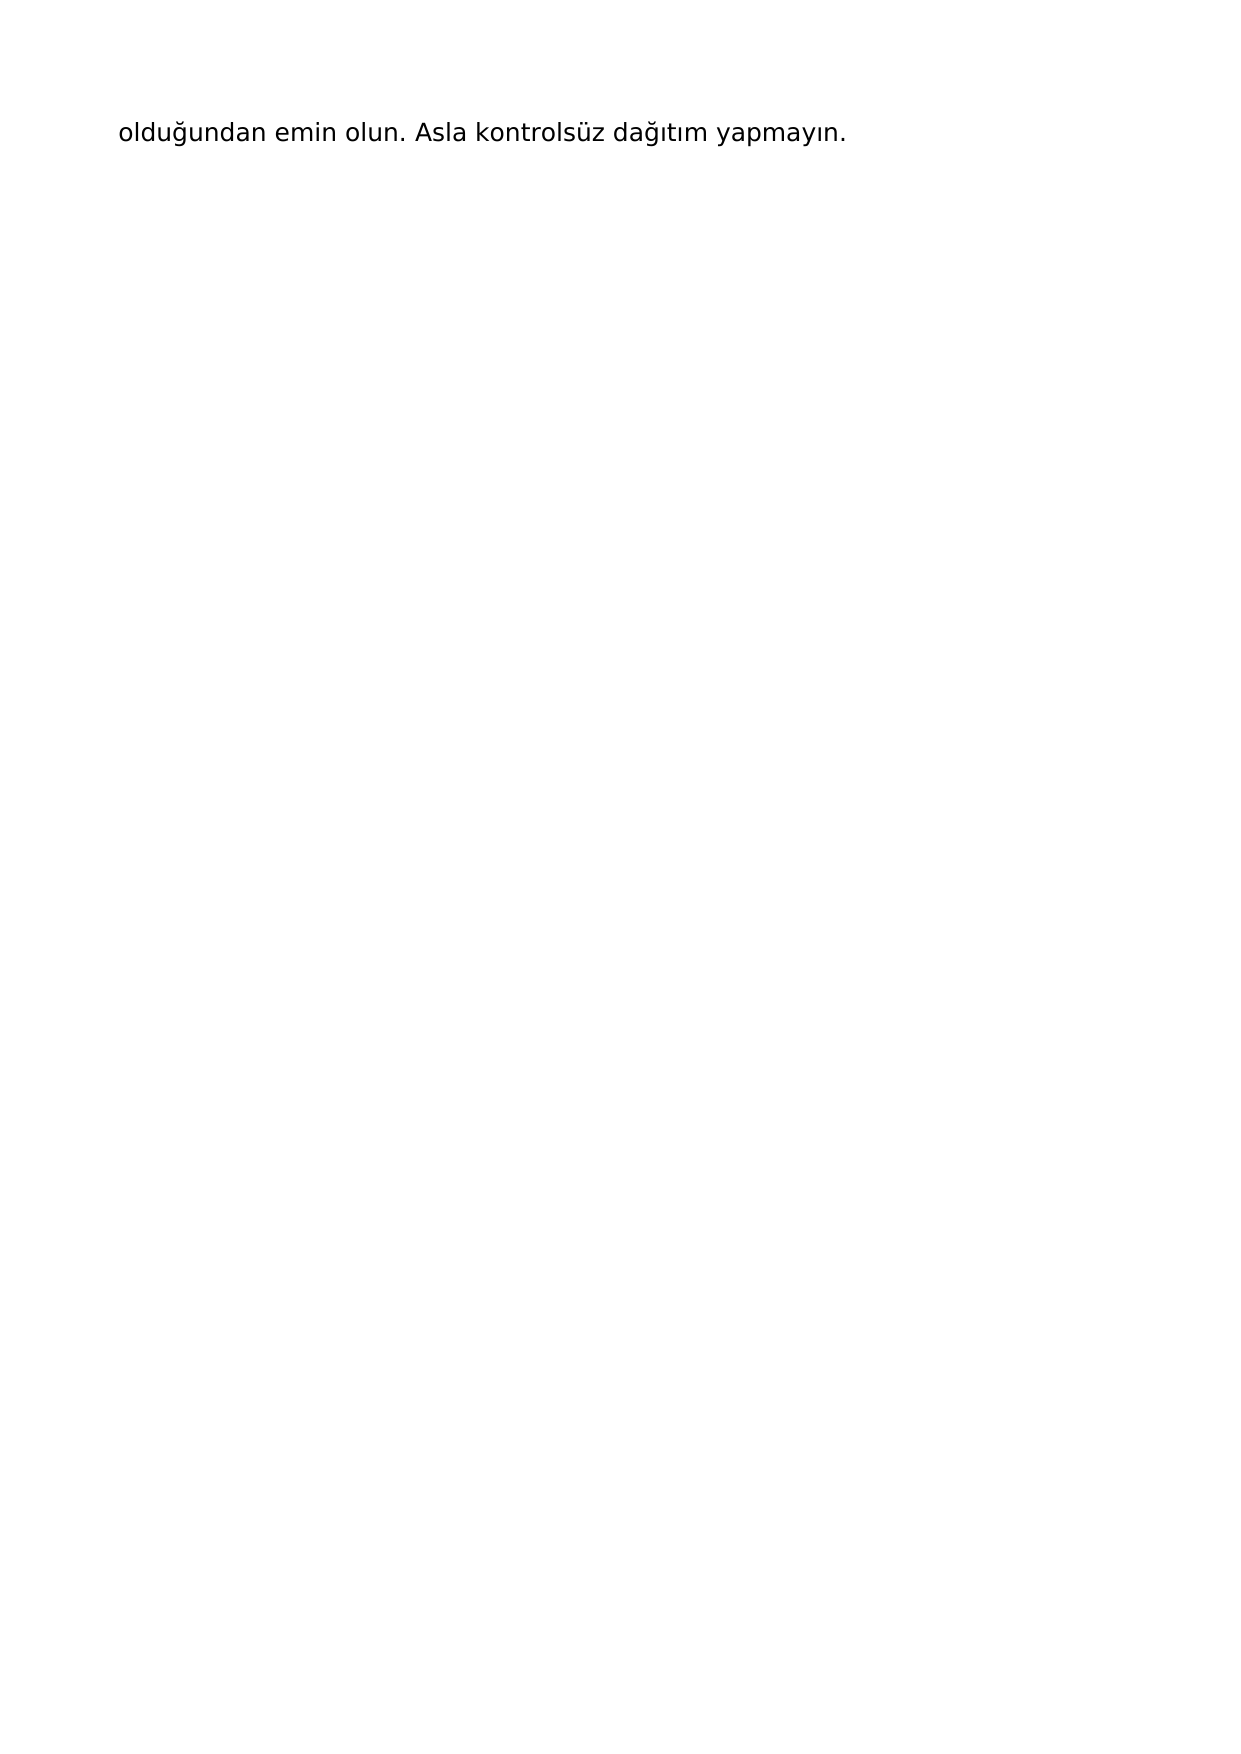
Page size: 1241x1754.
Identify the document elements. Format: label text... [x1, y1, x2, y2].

text olduğundan emin olun. Asla kontrolsüz dağıtım yapmayın. [118, 118, 1122, 147]
